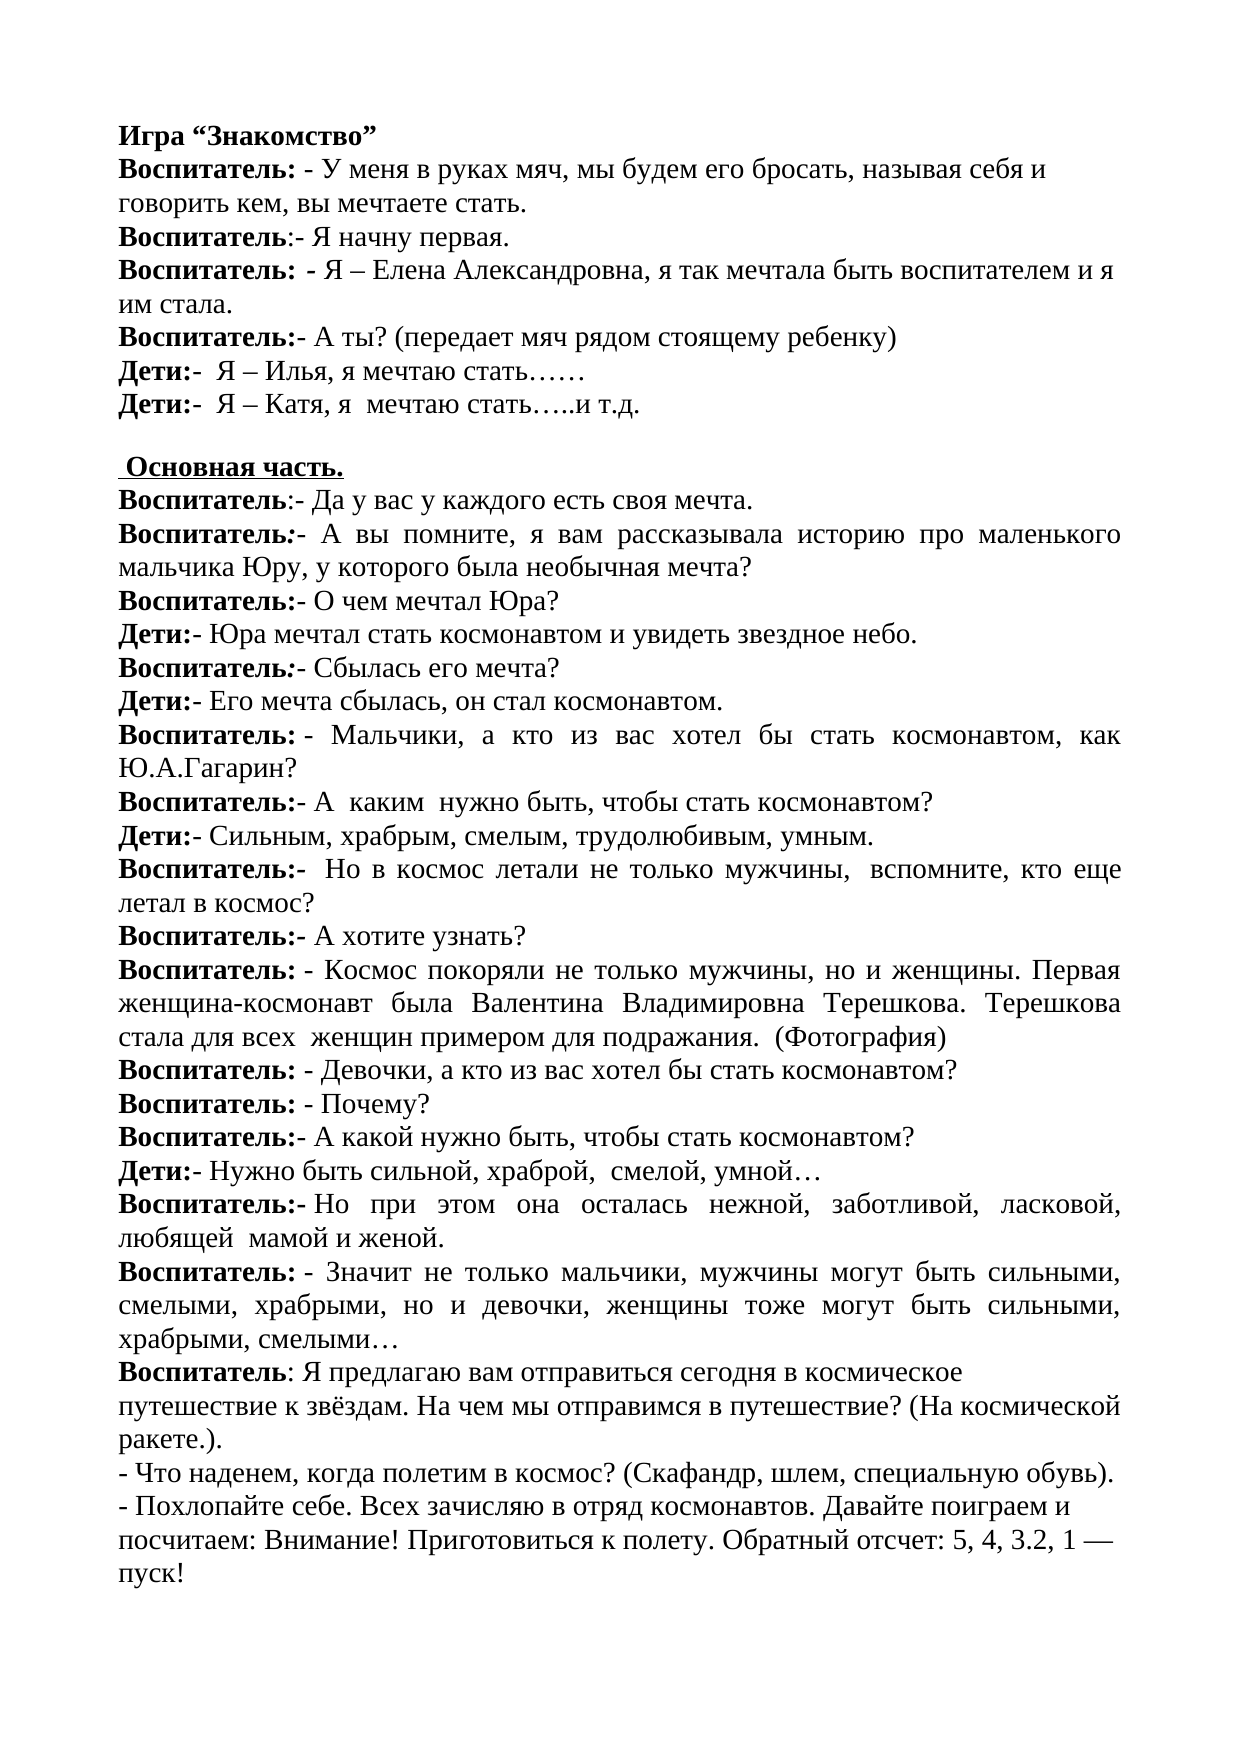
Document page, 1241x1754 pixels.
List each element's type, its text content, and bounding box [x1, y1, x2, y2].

text Основная часть. [118, 449, 1122, 482]
text Воспитатель:- Сбылась его мечта? [118, 650, 1122, 683]
text Воспитатель: - Значит не только мальчики, мужчины могут быть сильными, смелыми, храбрыми, но и девочки, женщины тоже могут быть сильными, храбрыми, смелыми… [118, 1254, 1122, 1354]
text Дети:- Я – Илья, я мечтаю стать…… [118, 353, 1122, 386]
text Воспитатель: - Я – Елена Александровна, я так мечтала быть воспитателем и я им стала. [118, 252, 1122, 319]
text - Похлопайте себе. Всех зачисляю в отряд космонавтов. Давайте поиграем и посчитаем: Внимание! Приготовиться к полету. Обратный отсчет: 5, 4, 3.2, 1 — пуск! [118, 1488, 1122, 1589]
text Дети:- Я – Катя, я мечтаю стать…..и т.д. [118, 386, 1122, 449]
text Воспитатель:- А хотите узнать? [118, 918, 1122, 952]
text Воспитатель: - Девочки, а кто из вас хотел бы стать космонавтом? [118, 1052, 1122, 1086]
text Воспитатель:- А ты? (передает мяч рядом стоящему ребенку) [118, 319, 1122, 353]
text Воспитатель:- А каким нужно быть, чтобы стать космонавтом? [118, 784, 1122, 818]
text Воспитатель:- А какой нужно быть, чтобы стать космонавтом? [118, 1119, 1122, 1153]
text Воспитатель:- Но при этом она осталась нежной, заботливой, ласковой, любящей мамой и женой. [118, 1187, 1122, 1254]
text Дети:- Сильным, храбрым, смелым, трудолюбивым, умным. [118, 818, 1122, 851]
text Воспитатель: - Почему? [118, 1086, 1122, 1119]
text Воспитатель:- О чем мечтал Юра? [118, 583, 1122, 616]
text Дети:- Нужно быть сильной, храброй, смелой, умной… [118, 1153, 1122, 1187]
text Воспитатель: - У меня в руках мяч, мы будем его бросать, называя себя и [118, 152, 1122, 185]
text Воспитатель: Я предлагаю вам отправиться сегодня в космическое путешествие к звёздам. На чем мы отправимся в путешествие? (На космической ракете.). [118, 1354, 1122, 1455]
text говорить кем, вы мечтаете стать. Воспитатель:- Я начну первая. [118, 185, 1122, 252]
text Воспитатель:- Да у вас у каждого есть своя мечта. [118, 482, 1122, 516]
text Воспитатель:- Но в космос летали не только мужчины, вспомните, кто еще летал в космос? [118, 851, 1122, 918]
text Игра “Знакомство” [118, 118, 1122, 152]
text Дети:- Юра мечтал стать космонавтом и увидеть звездное небо. [118, 616, 1122, 650]
text Воспитатель: - Космос покоряли не только мужчины, но и женщины. Первая женщина-космонавт была Валентина Владимировна Терешкова. Терешкова стала для всех женщин примером для подражания. (Фотография) [118, 952, 1122, 1052]
text Воспитатель: - Мальчики, а кто из вас хотел бы стать космонавтом, как Ю.А.Гагарин? [118, 717, 1122, 784]
text Воспитатель:- А вы помните, я вам рассказывала историю про маленького мальчика Юру, у которого была необычная мечта? [118, 516, 1122, 583]
text Дети:- Его мечта сбылась, он стал космонавтом. [118, 683, 1122, 717]
text - Что наденем, когда полетим в космос? (Скафандр, шлем, специальную обувь). [118, 1455, 1122, 1488]
